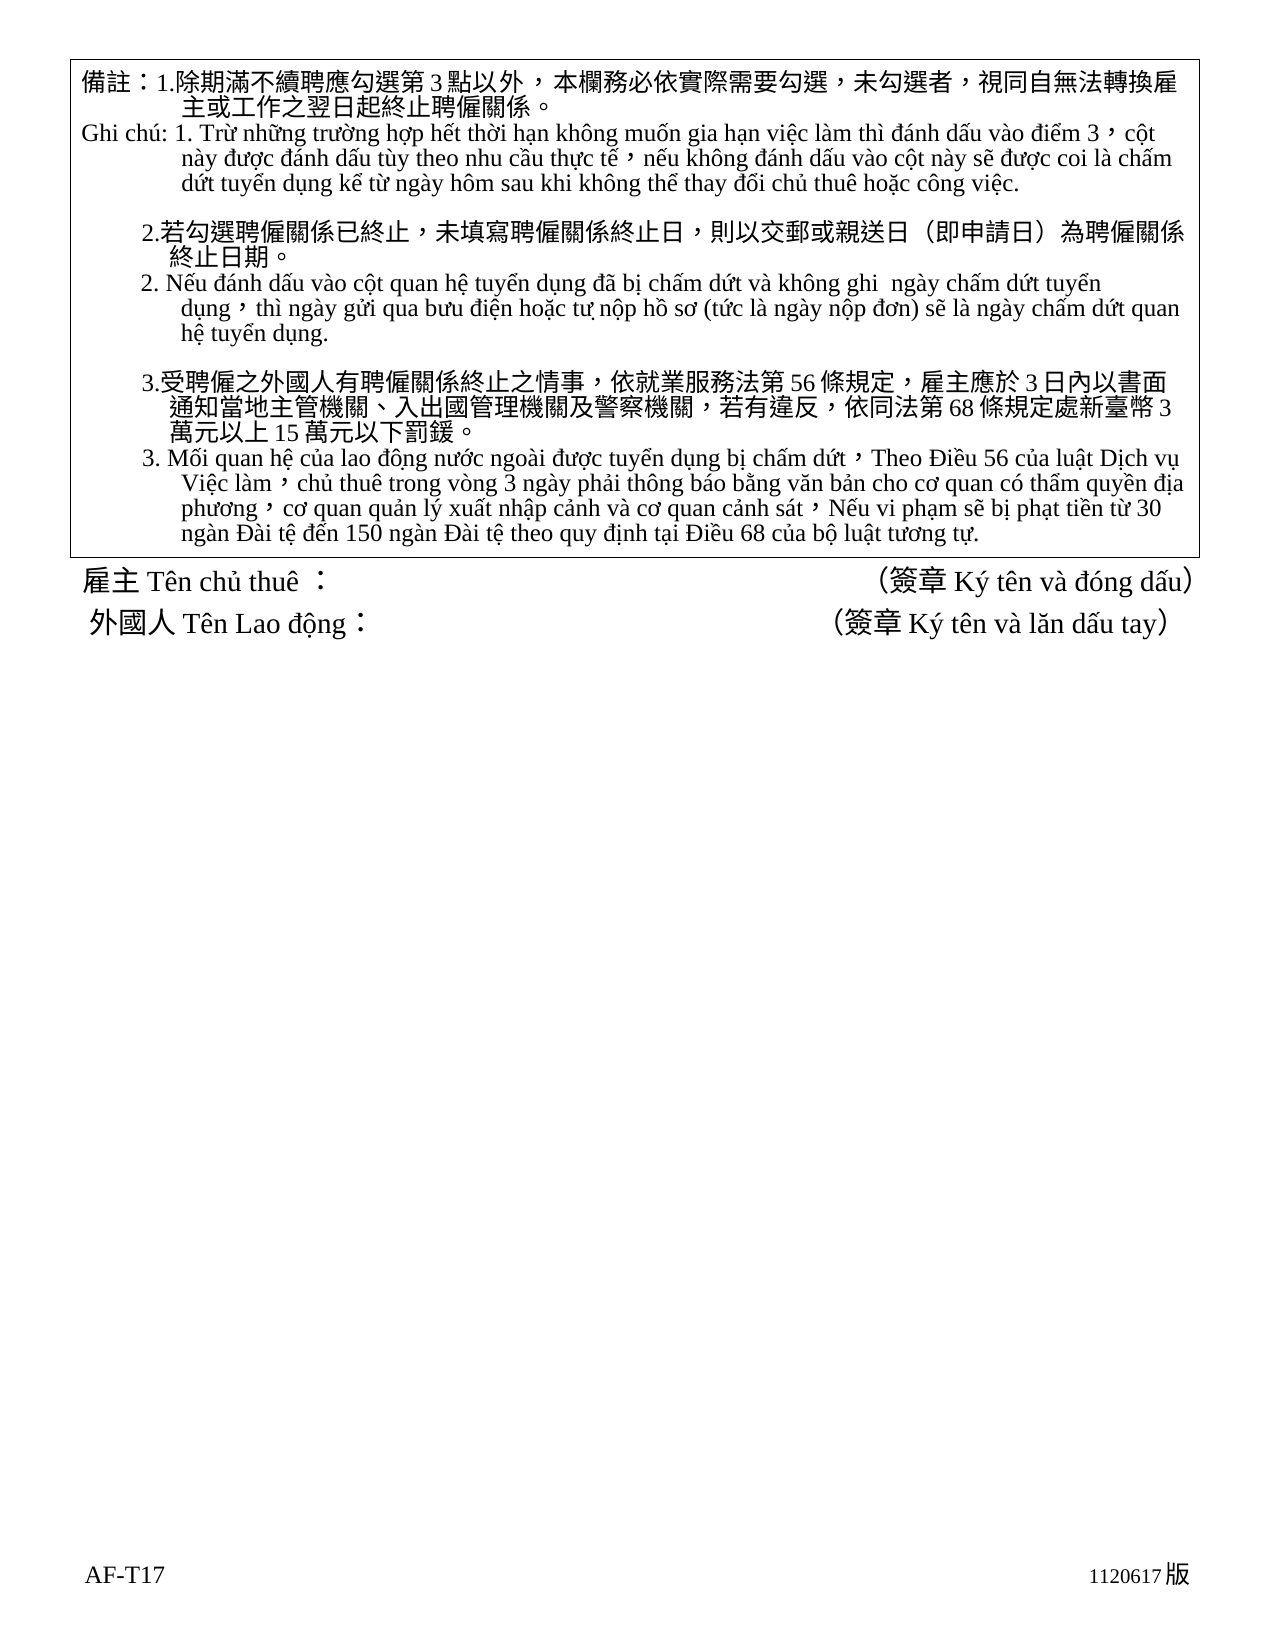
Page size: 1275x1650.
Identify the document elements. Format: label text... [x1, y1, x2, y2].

table_cell 備註：1.除期滿不續聘應勾選第3點以外，本欄務必依實際需要勾選，未勾選者，視同自無法轉換雇主或工作之翌日起終止聘僱關係。 Ghi chú: 1. Trừ những trường hợp hết thời hạn không muốn gia hạn việc làm thì đánh dấu vào điểm 3，cột này được đánh dấu tùy theo nhu cầu thực tế，nếu không đánh dấu vào cột này sẽ được coi là chấm dứt tuyển dụng kể từ ngày hôm sau khi không thể thay đổi chủ thuê hoặc công việc. 2.若勾選聘僱關係已終止，未填寫聘僱關係終止日，則以交郵或親送日（即申請日）為聘僱關係終止日期。 2. Nếu đánh dấu vào cột quan hệ tuyển dụng đã bị chấm dứt và không ghi ngày chấm dứt tuyển dụng，thì ngày gửi qua bưu điện hoặc tự nộp hồ sơ (tức là ngày nộp đơn) sẽ là ngày chấm dứt quan hệ tuyển dụng. 3.受聘僱之外國人有聘僱關係終止之情事，依就業服務法第56條規定，雇主應於3日內以書面通知當地主管機關、入出國管理機關及警察機關，若有違反，依同法第68條規定處新臺幣3萬元以上15萬元以下罰鍰。 3. Mối quan hệ của lao động nước ngoài được tuyển dụng bị chấm dứt，Theo Điều 56 của luật Dịch vụ Việc làm，chủ thuê trong vòng 3 ngày phải thông báo bằng văn bản cho cơ quan có thẩm quyền địa phương，cơ quan quản lý xuất nhập cảnh và cơ quan cảnh sát，Nếu vi phạm sẽ bị phạt tiền từ 30 ngàn Đài tệ đến 150 ngàn Đài tệ theo quy định tại Điều 68 của bộ luật tương tự. [71, 60, 1199, 557]
text 雇主Tên chủ thuê ： （簽章Ký tên và đóng dấu）外國人Tên Lao động： （簽章Ký tên và lăn dấu tay） [59, 558, 1216, 641]
table_cell [1200, 59, 1205, 557]
